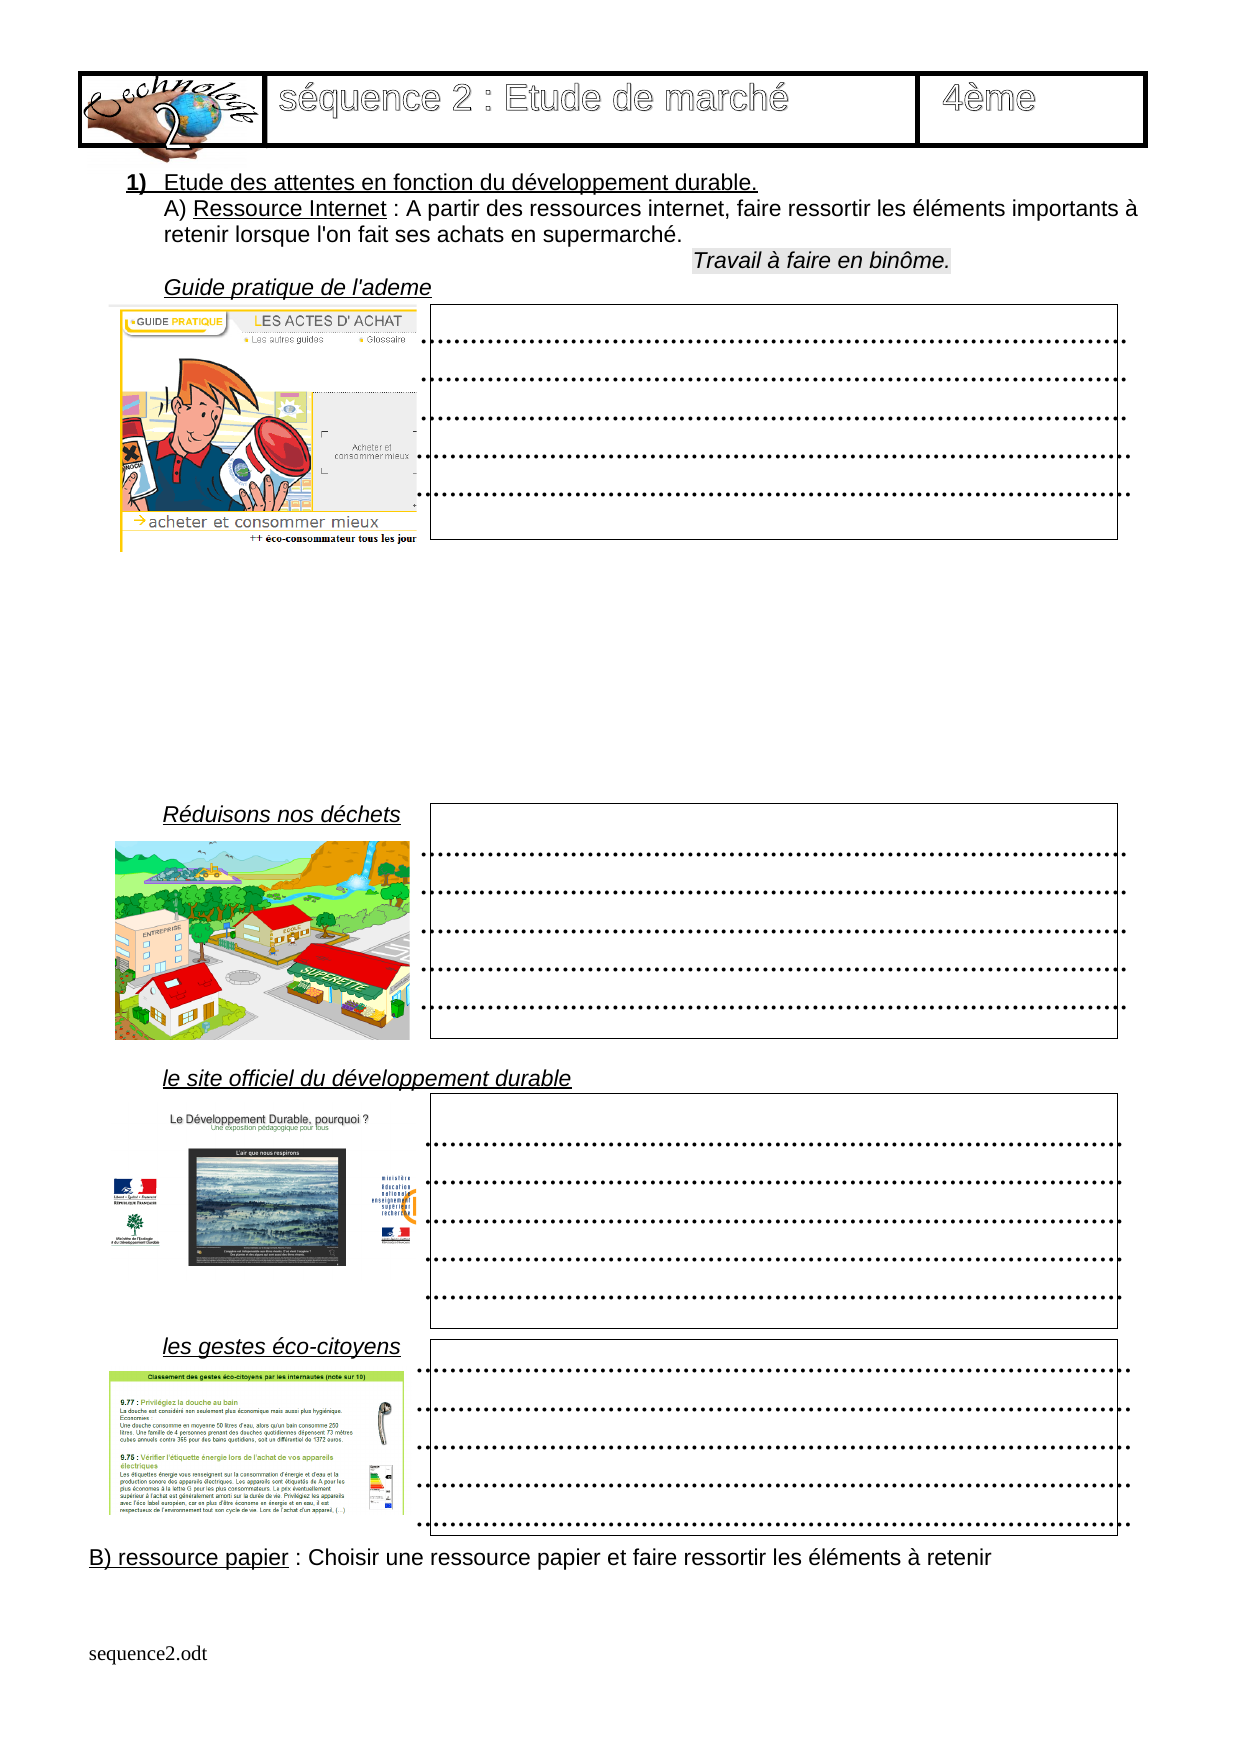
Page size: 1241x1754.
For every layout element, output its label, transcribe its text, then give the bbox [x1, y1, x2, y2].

list Travail à faire en binôme. [464, 247, 1152, 274]
picture [111, 1102, 417, 1281]
picture [87, 148, 247, 174]
picture [115, 841, 410, 1040]
picture [107, 1366, 412, 1515]
text Réduisons nos déchets [89, 801, 1152, 827]
picture [87, 76, 247, 143]
list Guide pratique de l'ademe [126, 274, 1152, 300]
list A) Ressource Internet : A partir des ressources internet, faire ressortir les éléments importants à retenir lorsque l'on fait ses achats en supermarché. [126, 195, 1152, 247]
list Etude des attentes en fonction du développement durable. [143, 168, 1152, 195]
picture [108, 301, 332, 552]
picture [92, 94, 100, 101]
text B) ressource papier : Choisir une ressource papier et faire ressortir les éléments à retenir [89, 1544, 1152, 1570]
text les gestes éco-citoyens [89, 1333, 1152, 1359]
text le site officiel du développement durable [89, 1064, 1152, 1091]
